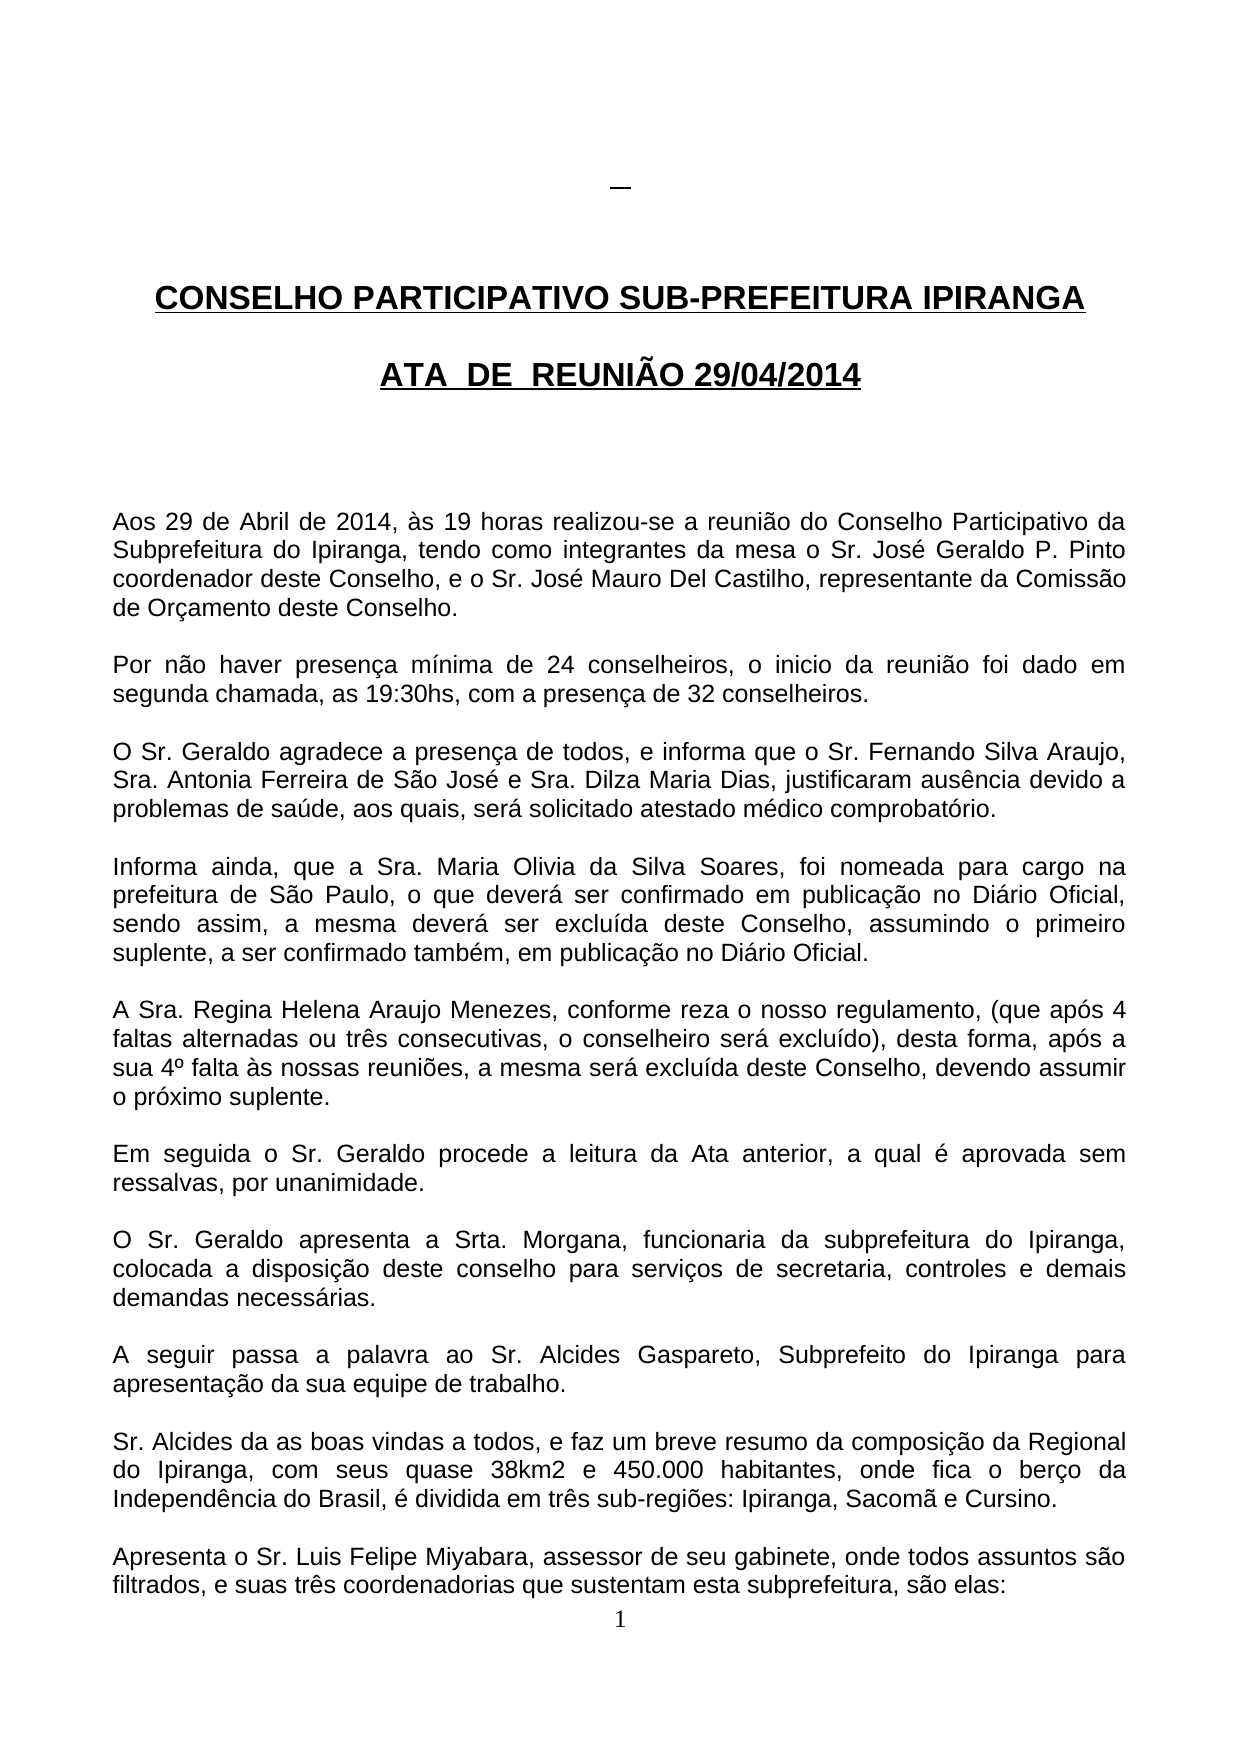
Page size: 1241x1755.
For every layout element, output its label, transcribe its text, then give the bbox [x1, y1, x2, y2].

text A Sra. Regina Helena Araujo Menezes, conforme reza o nosso regulamento, (que após 4 faltas alternadas ou três consecutivas, o conselheiro será excluído), desta forma, após a sua 4º falta às nossas reuniões, a mesma será excluída deste Conselho, devendo assumir o próximo suplente. [112, 996, 1128, 1111]
text Em seguida o Sr. Geraldo procede a leitura da Ata anterior, a qual é aprovada sem ressalvas, por unanimidade. [112, 1139, 1128, 1197]
text Sr. Alcides da as boas vindas a todos, e faz um breve resumo da composição da Regional do Ipiranga, com seus quase 38km2 e 450.000 habitantes, onde fica o berço da Independência do Brasil, é dividida em três sub-regiões: Ipiranga, Sacomã e Cursino. [112, 1427, 1128, 1513]
text Informa ainda, que a Sra. Maria Olivia da Silva Soares, foi nomeada para cargo na prefeitura de São Paulo, o que deverá ser confirmado em publicação no Diário Oficial, sendo assim, a mesma deverá ser excluída deste Conselho, assumindo o primeiro suplente, a ser confirmado também, em publicação no Diário Oficial. [112, 852, 1128, 967]
text Por não haver presença mínima de 24 conselheiros, o inicio da reunião foi dado em segunda chamada, as 19:30hs, com a presença de 32 conselheiros. [112, 651, 1128, 708]
text O Sr. Geraldo apresenta a Srta. Morgana, funcionaria da subprefeitura do Ipiranga, colocada a disposição deste conselho para serviços de secretaria, controles e demais demandas necessárias. [112, 1226, 1128, 1312]
text CONSELHO PARTICIPATIVO SUB-PREFEITURA IPIRANGA [112, 278, 1128, 317]
text ATA DE REUNIÃO 29/04/2014 [112, 355, 1128, 393]
text A seguir passa a palavra ao Sr. Alcides Gaspareto, Subprefeito do Ipiranga para apresentação da sua equipe de trabalho. [112, 1341, 1128, 1398]
text Aos 29 de Abril de 2014, às 19 horas realizou-se a reunião do Conselho Participativo da Subprefeitura do Ipiranga, tendo como integrantes da mesa o Sr. José Geraldo P. Pinto coordenador deste Conselho, e o Sr. José Mauro Del Castilho, representante da Comissão de Orçamento deste Conselho. [112, 507, 1128, 622]
text Apresenta o Sr. Luis Felipe Miyabara, assessor de seu gabinete, onde todos assuntos são filtrados, e suas três coordenadorias que sustentam esta subprefeitura, são elas: [112, 1542, 1128, 1599]
text O Sr. Geraldo agradece a presença de todos, e informa que o Sr. Fernando Silva Araujo, Sra. Antonia Ferreira de São José e Sra. Dilza Maria Dias, justificaram ausência devido a problemas de saúde, aos quais, será solicitado atestado médico comprobatório. [112, 737, 1128, 823]
